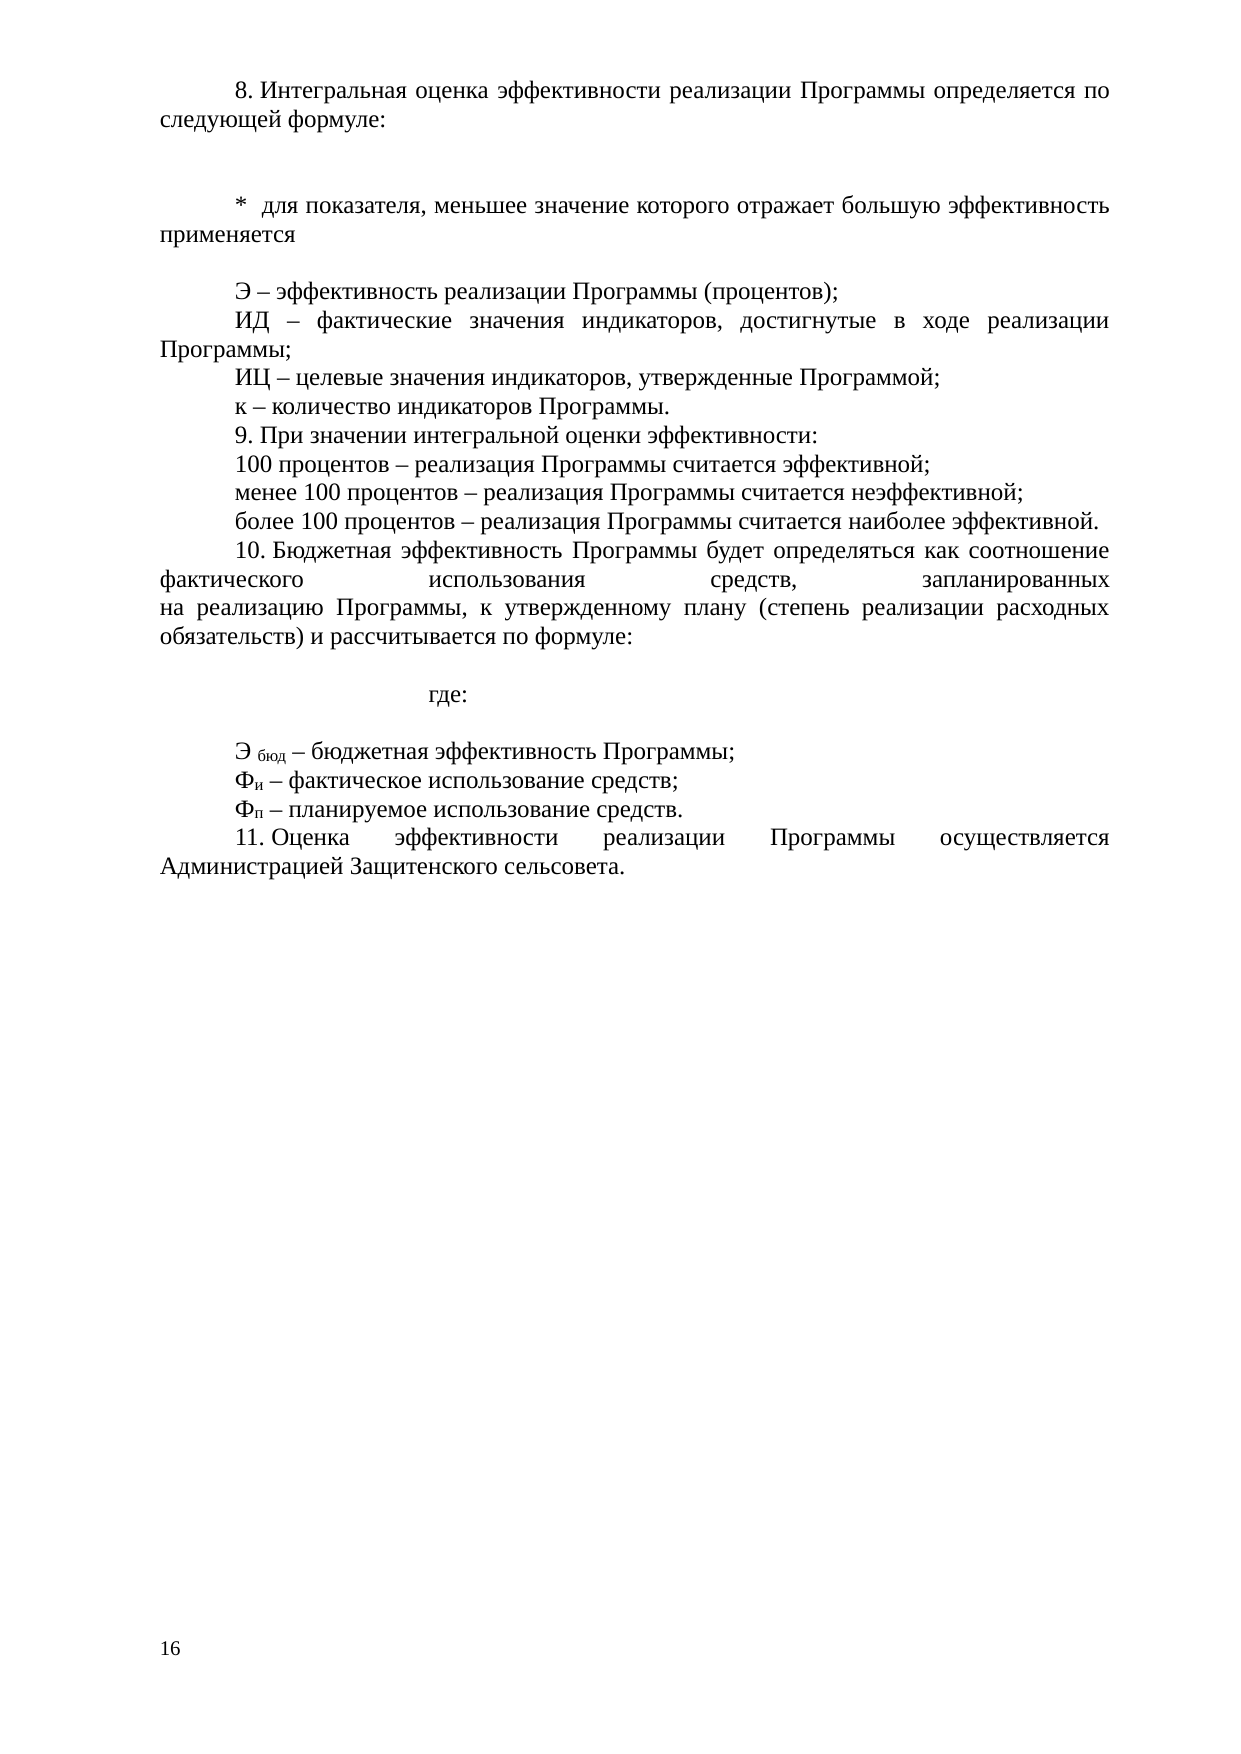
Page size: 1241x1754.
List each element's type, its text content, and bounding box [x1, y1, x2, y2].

text * для показателя, меньшее значение которого отражает большую эффективность применяется [159, 190, 1110, 247]
text Фи – фактическое использование средств; [159, 765, 1110, 794]
text 11. Оценка эффективности реализации Программы осуществляется Администрацией Защитенского сельсовета. [159, 822, 1110, 880]
text Э – эффективность реализации Программы (процентов); [159, 276, 1110, 305]
text ИЦ – целевые значения индикаторов, утвержденные Программой; [159, 362, 1110, 391]
text 9. При значении интегральной оценки эффективности: [159, 420, 1110, 449]
text 8. Интегральная оценка эффективности реализации Программы определяется по следующей формуле: [159, 75, 1110, 132]
text где: [159, 679, 1110, 707]
text ИД – фактические значения индикаторов, достигнутые в ходе реализации Программы; [159, 305, 1110, 362]
text Э бюд – бюджетная эффективность Программы; [159, 736, 1110, 765]
text менее 100 процентов – реализация Программы считается неэффективной; [159, 477, 1110, 506]
text к – количество индикаторов Программы. [159, 391, 1110, 420]
text Фп – планируемое использование средств. [159, 794, 1110, 822]
text 100 процентов – реализация Программы считается эффективной; [159, 449, 1110, 477]
text более 100 процентов – реализация Программы считается наиболее эффективной. [159, 506, 1110, 535]
text 10. Бюджетная эффективность Программы будет определяться как соотношение фактического использования средств, запланированных на реализацию Программы, к утвержденному плану (степень реализации расходных обязательств) и рассчитывается по формуле: [159, 535, 1110, 650]
